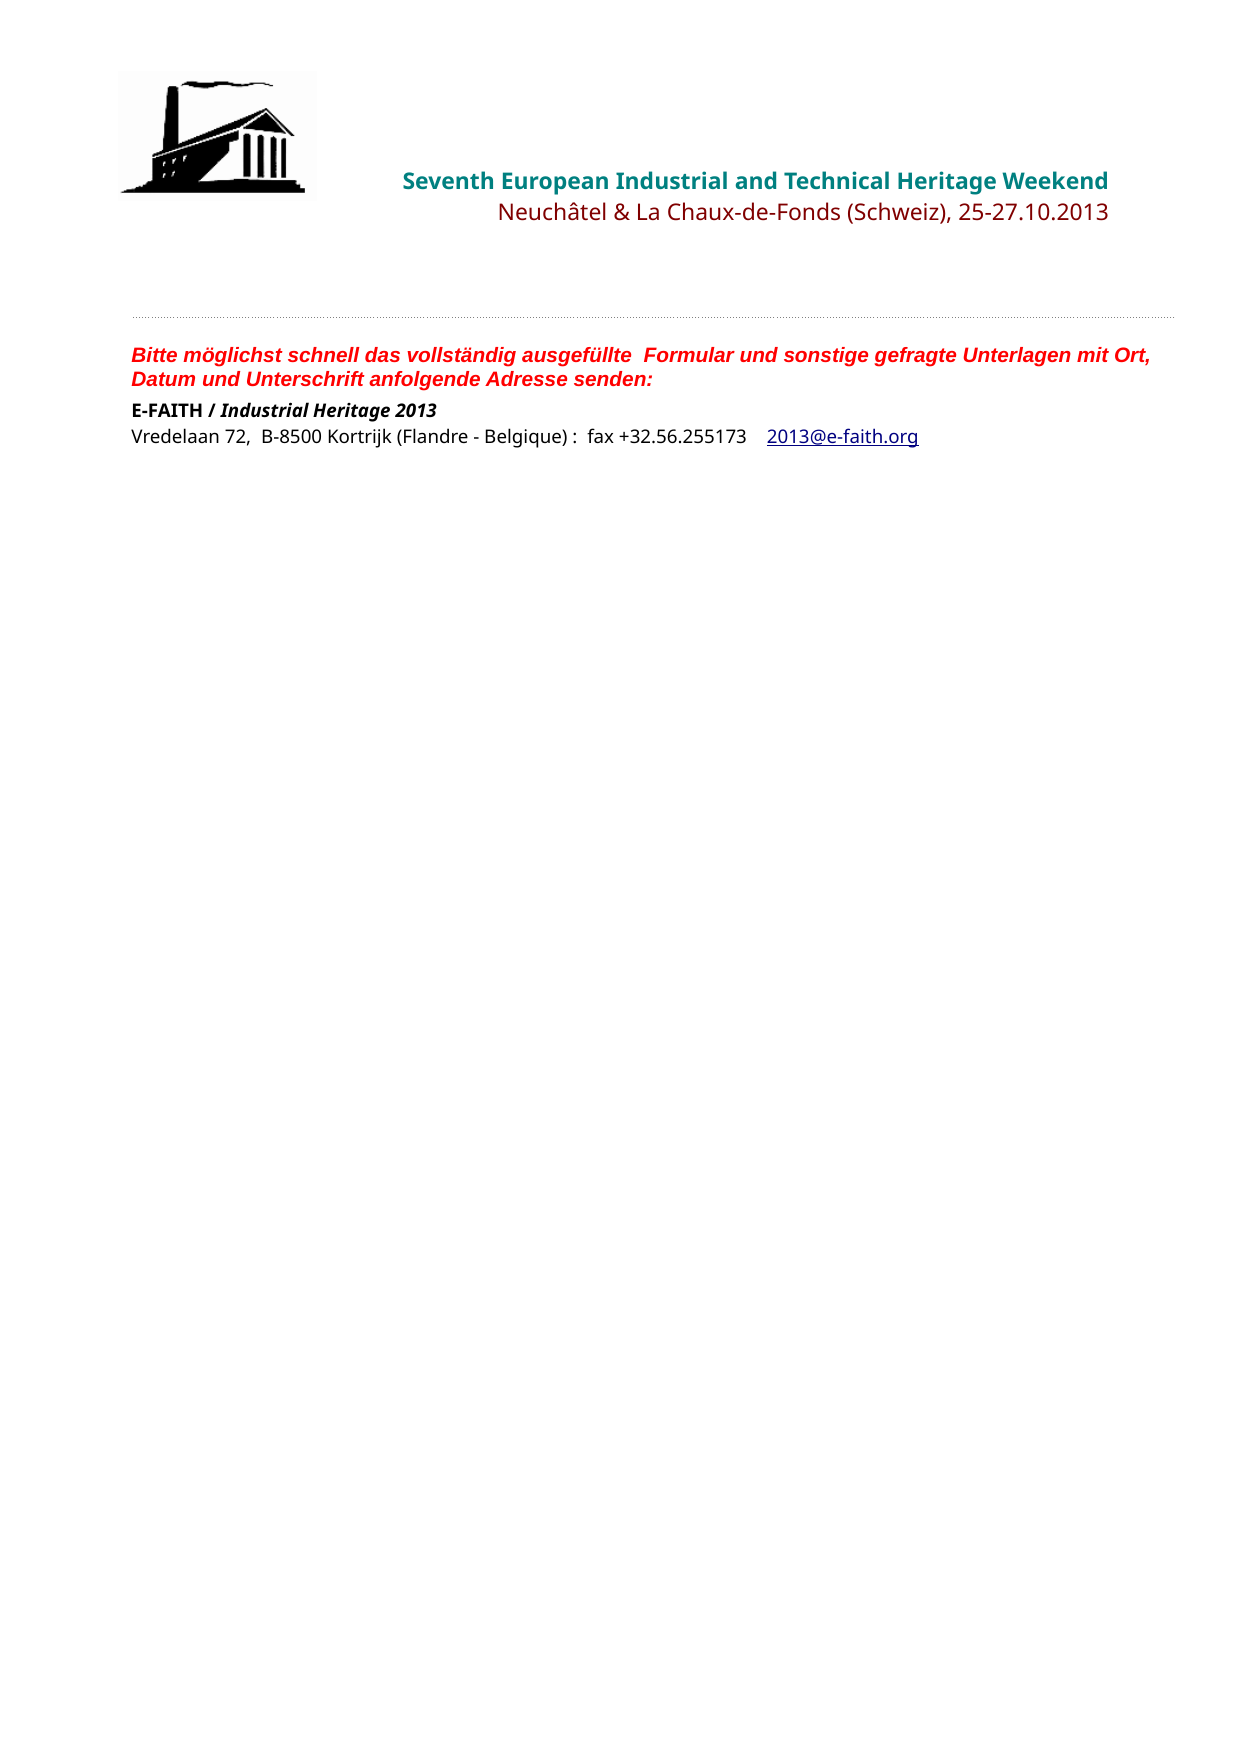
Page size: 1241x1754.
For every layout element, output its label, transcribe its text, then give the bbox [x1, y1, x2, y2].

text E-FAITH / Industrial Heritage 2013 [131, 397, 1174, 423]
subtitle Bitte möglichst schnell das vollständig ausgefüllte Formular und sonstige gefragte Unterlagen mit Ort, Datum und Unterschrift anfolgende Adresse senden: [131, 343, 1174, 391]
text Vredelaan 72, B-8500 Kortrijk (Flandre - Belgique) : fax +32.56.255173 2013@e-faith.org [131, 423, 1174, 448]
